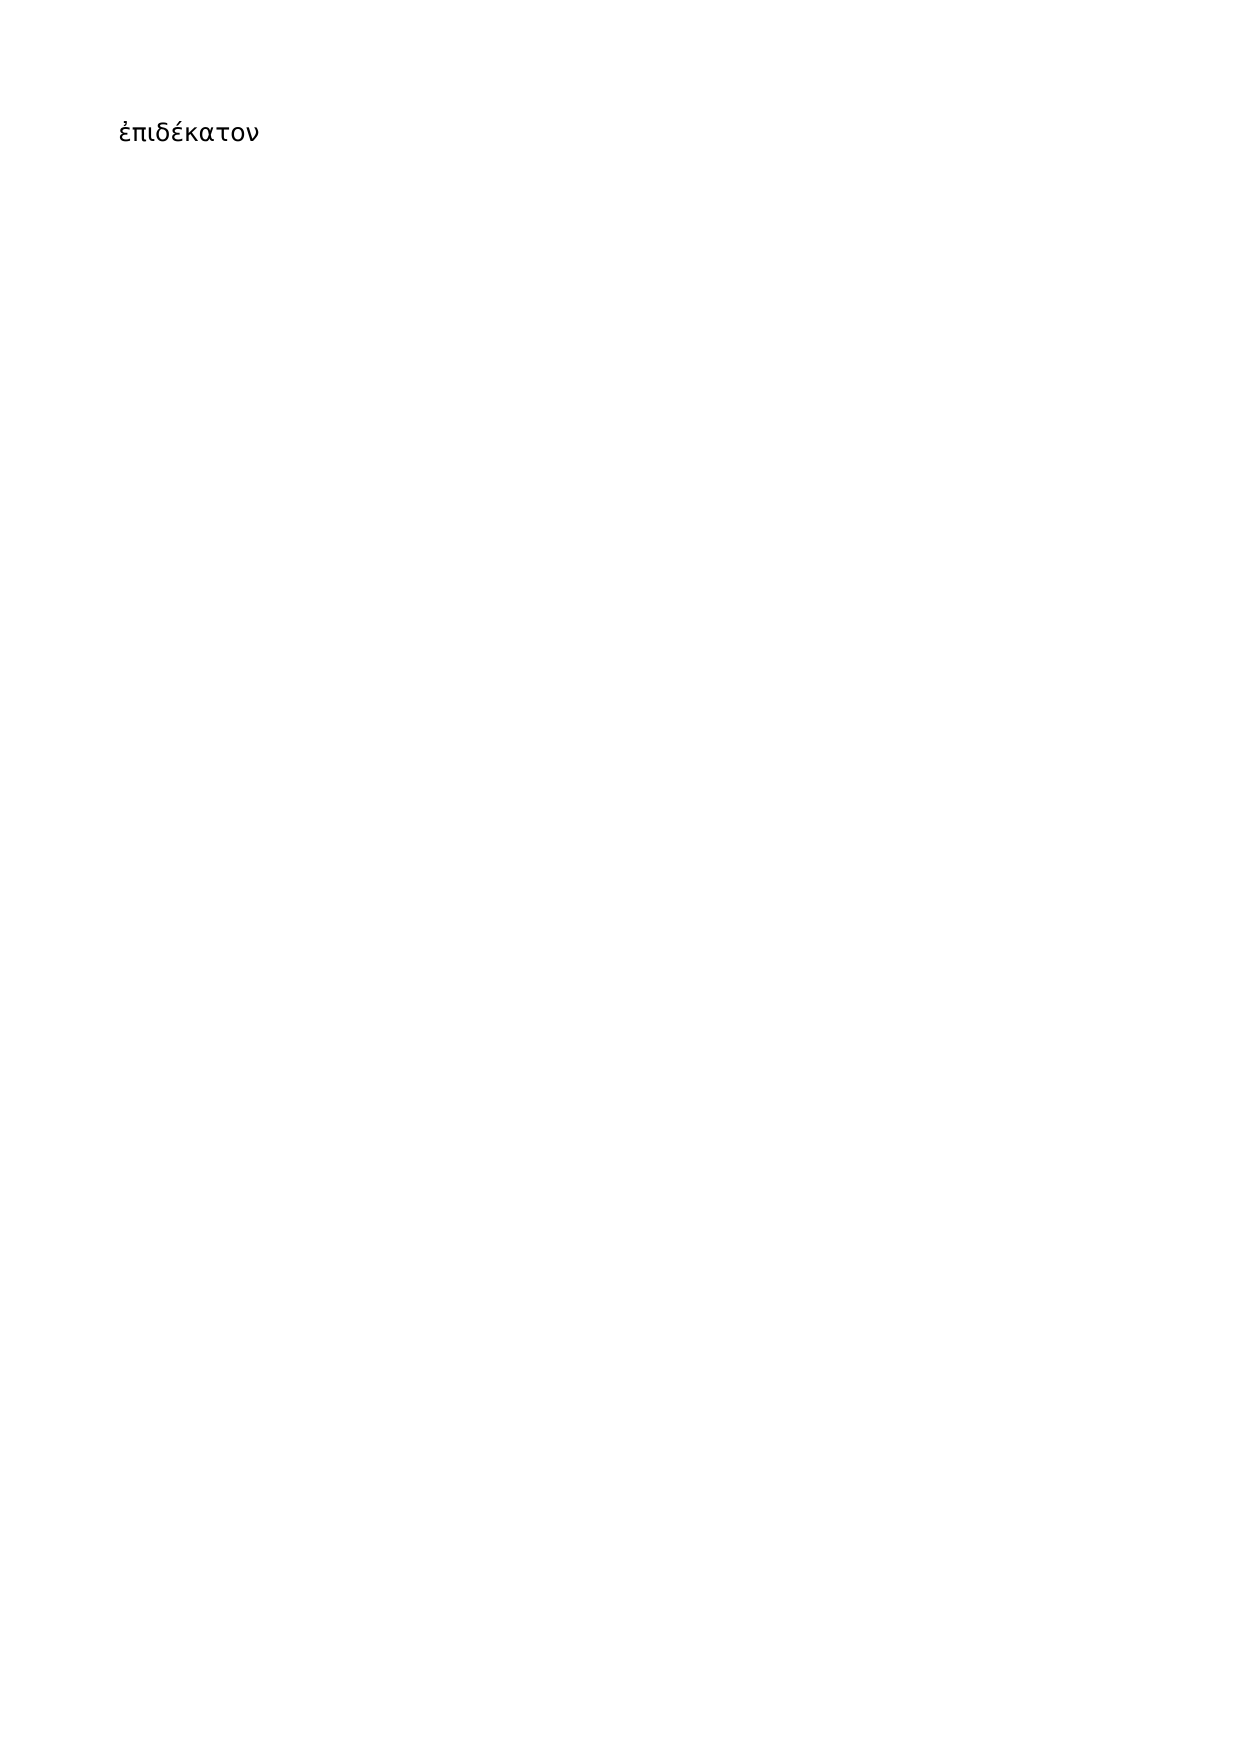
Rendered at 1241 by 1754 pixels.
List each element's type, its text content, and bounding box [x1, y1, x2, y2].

text ἐπιδέκατον [118, 118, 1122, 147]
